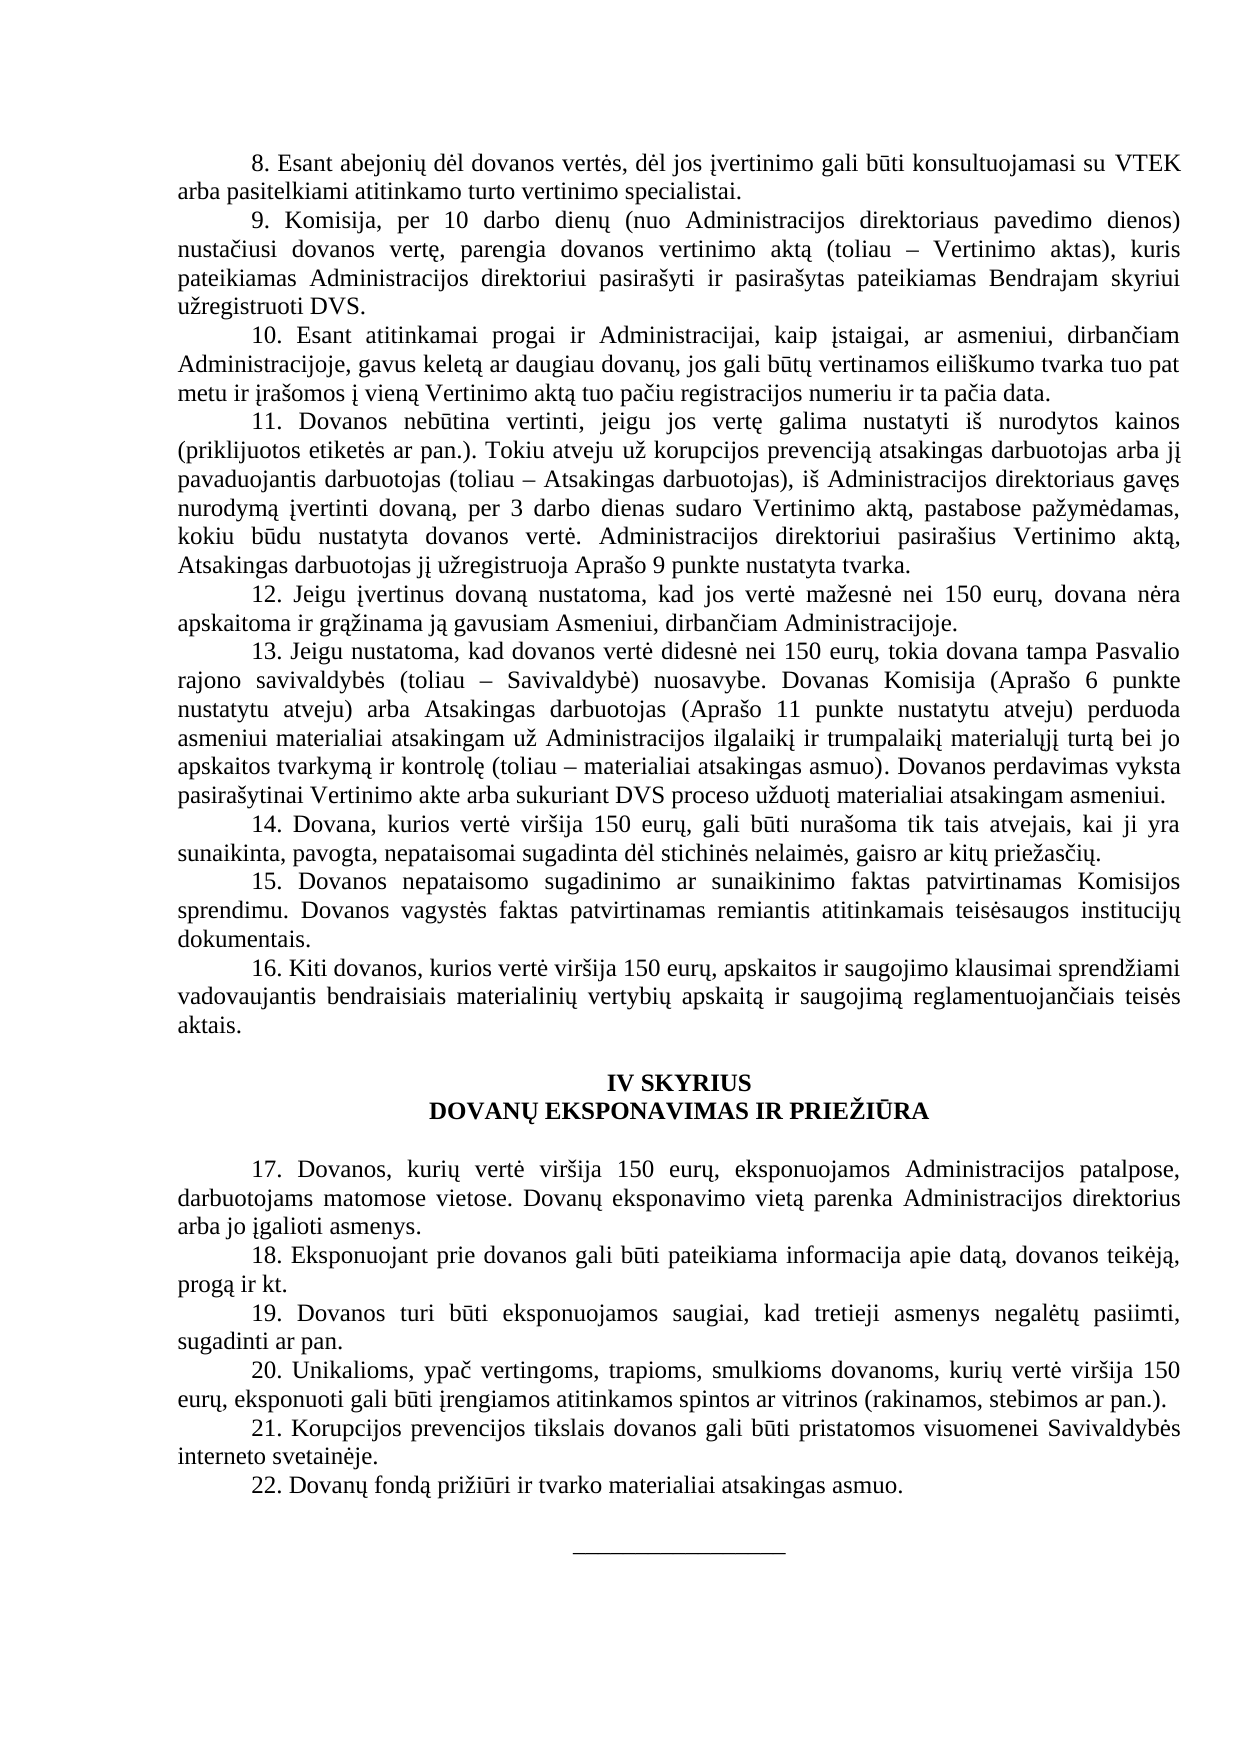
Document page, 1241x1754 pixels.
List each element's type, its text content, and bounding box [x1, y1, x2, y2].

text 19. Dovanos turi būti eksponuojamos saugiai, kad tretieji asmenys negalėtų pasiimti, sugadinti ar pan. [177, 1298, 1181, 1355]
text DOVANŲ EKSPONAVIMAS IR PRIEŽIŪRA [177, 1096, 1181, 1125]
text 16. Kiti dovanos, kurios vertė viršija 150 eurų, apskaitos ir saugojimo klausimai sprendžiami vadovaujantis bendraisiais materialinių vertybių apskaitą ir saugojimą reglamentuojančiais teisės aktais. [177, 953, 1181, 1039]
text IV SKYRIUS [177, 1068, 1181, 1096]
text 17. Dovanos, kurių vertė viršija 150 eurų, eksponuojamos Administracijos patalpose, darbuotojams matomose vietose. Dovanų eksponavimo vietą parenka Administracijos direktorius arba jo įgalioti asmenys. [177, 1154, 1181, 1240]
text 18. Eksponuojant prie dovanos gali būti pateikiama informacija apie datą, dovanos teikėją, progą ir kt. [177, 1240, 1181, 1298]
text 22. Dovanų fondą prižiūri ir tvarko materialiai atsakingas asmuo. [177, 1470, 1181, 1499]
text 20. Unikalioms, ypač vertingoms, trapioms, smulkioms dovanoms, kurių vertė viršija 150 eurų, eksponuoti gali būti įrengiamos atitinkamos spintos ar vitrinos (rakinamos, stebimos ar pan.). [177, 1355, 1181, 1413]
text _________________ [177, 1528, 1181, 1556]
text 13. Jeigu nustatoma, kad dovanos vertė didesnė nei 150 eurų, tokia dovana tampa Pasvalio rajono savivaldybės (toliau – Savivaldybė) nuosavybe. Dovanas Komisija (Aprašo 6 punkte nustatytu atveju) arba Atsakingas darbuotojas (Aprašo 11 punkte nustatytu atveju) perduoda asmeniui materialiai atsakingam už Administracijos ilgalaikį ir trumpalaikį materialųjį turtą bei jo apskaitos tvarkymą ir kontrolę (toliau – materialiai atsakingas asmuo). Dovanos perdavimas vyksta pasirašytinai Vertinimo akte arba sukuriant DVS proceso užduotį materialiai atsakingam asmeniui. [177, 636, 1181, 809]
text 9. Komisija, per 10 darbo dienų (nuo Administracijos direktoriaus pavedimo dienos) nustačiusi dovanos vertę, parengia dovanos vertinimo aktą (toliau – Vertinimo aktas), kuris pateikiamas Administracijos direktoriui pasirašyti ir pasirašytas pateikiamas Bendrajam skyriui užregistruoti DVS. [177, 205, 1181, 320]
text 21. Korupcijos prevencijos tikslais dovanos gali būti pristatomos visuomenei Savivaldybės interneto svetainėje. [177, 1413, 1181, 1470]
text 10. Esant atitinkamai progai ir Administracijai, kaip įstaigai, ar asmeniui, dirbančiam Administracijoje, gavus keletą ar daugiau dovanų, jos gali būtų vertinamos eiliškumo tvarka tuo pat metu ir įrašomos į vieną Vertinimo aktą tuo pačiu registracijos numeriu ir ta pačia data. [177, 320, 1181, 406]
text 14. Dovana, kurios vertė viršija 150 eurų, gali būti nurašoma tik tais atvejais, kai ji yra sunaikinta, pavogta, nepataisomai sugadinta dėl stichinės nelaimės, gaisro ar kitų priežasčių. [177, 809, 1181, 866]
text 15. Dovanos nepataisomo sugadinimo ar sunaikinimo faktas patvirtinamas Komisijos sprendimu. Dovanos vagystės faktas patvirtinamas remiantis atitinkamais teisėsaugos institucijų dokumentais. [177, 866, 1181, 953]
text 12. Jeigu įvertinus dovaną nustatoma, kad jos vertė mažesnė nei 150 eurų, dovana nėra apskaitoma ir grąžinama ją gavusiam Asmeniui, dirbančiam Administracijoje. [177, 579, 1181, 636]
text 11. Dovanos nebūtina vertinti, jeigu jos vertę galima nustatyti iš nurodytos kainos (priklijuotos etiketės ar pan.). Tokiu atveju už korupcijos prevenciją atsakingas darbuotojas arba jį pavaduojantis darbuotojas (toliau – Atsakingas darbuotojas), iš Administracijos direktoriaus gavęs nurodymą įvertinti dovaną, per 3 darbo dienas sudaro Vertinimo aktą, pastabose pažymėdamas, kokiu būdu nustatyta dovanos vertė. Administracijos direktoriui pasirašius Vertinimo aktą, Atsakingas darbuotojas jį užregistruoja Aprašo 9 punkte nustatyta tvarka. [177, 406, 1181, 579]
text 8. Esant abejonių dėl dovanos vertės, dėl jos įvertinimo gali būti konsultuojamasi su VTEK arba pasitelkiami atitinkamo turto vertinimo specialistai. [177, 148, 1181, 205]
